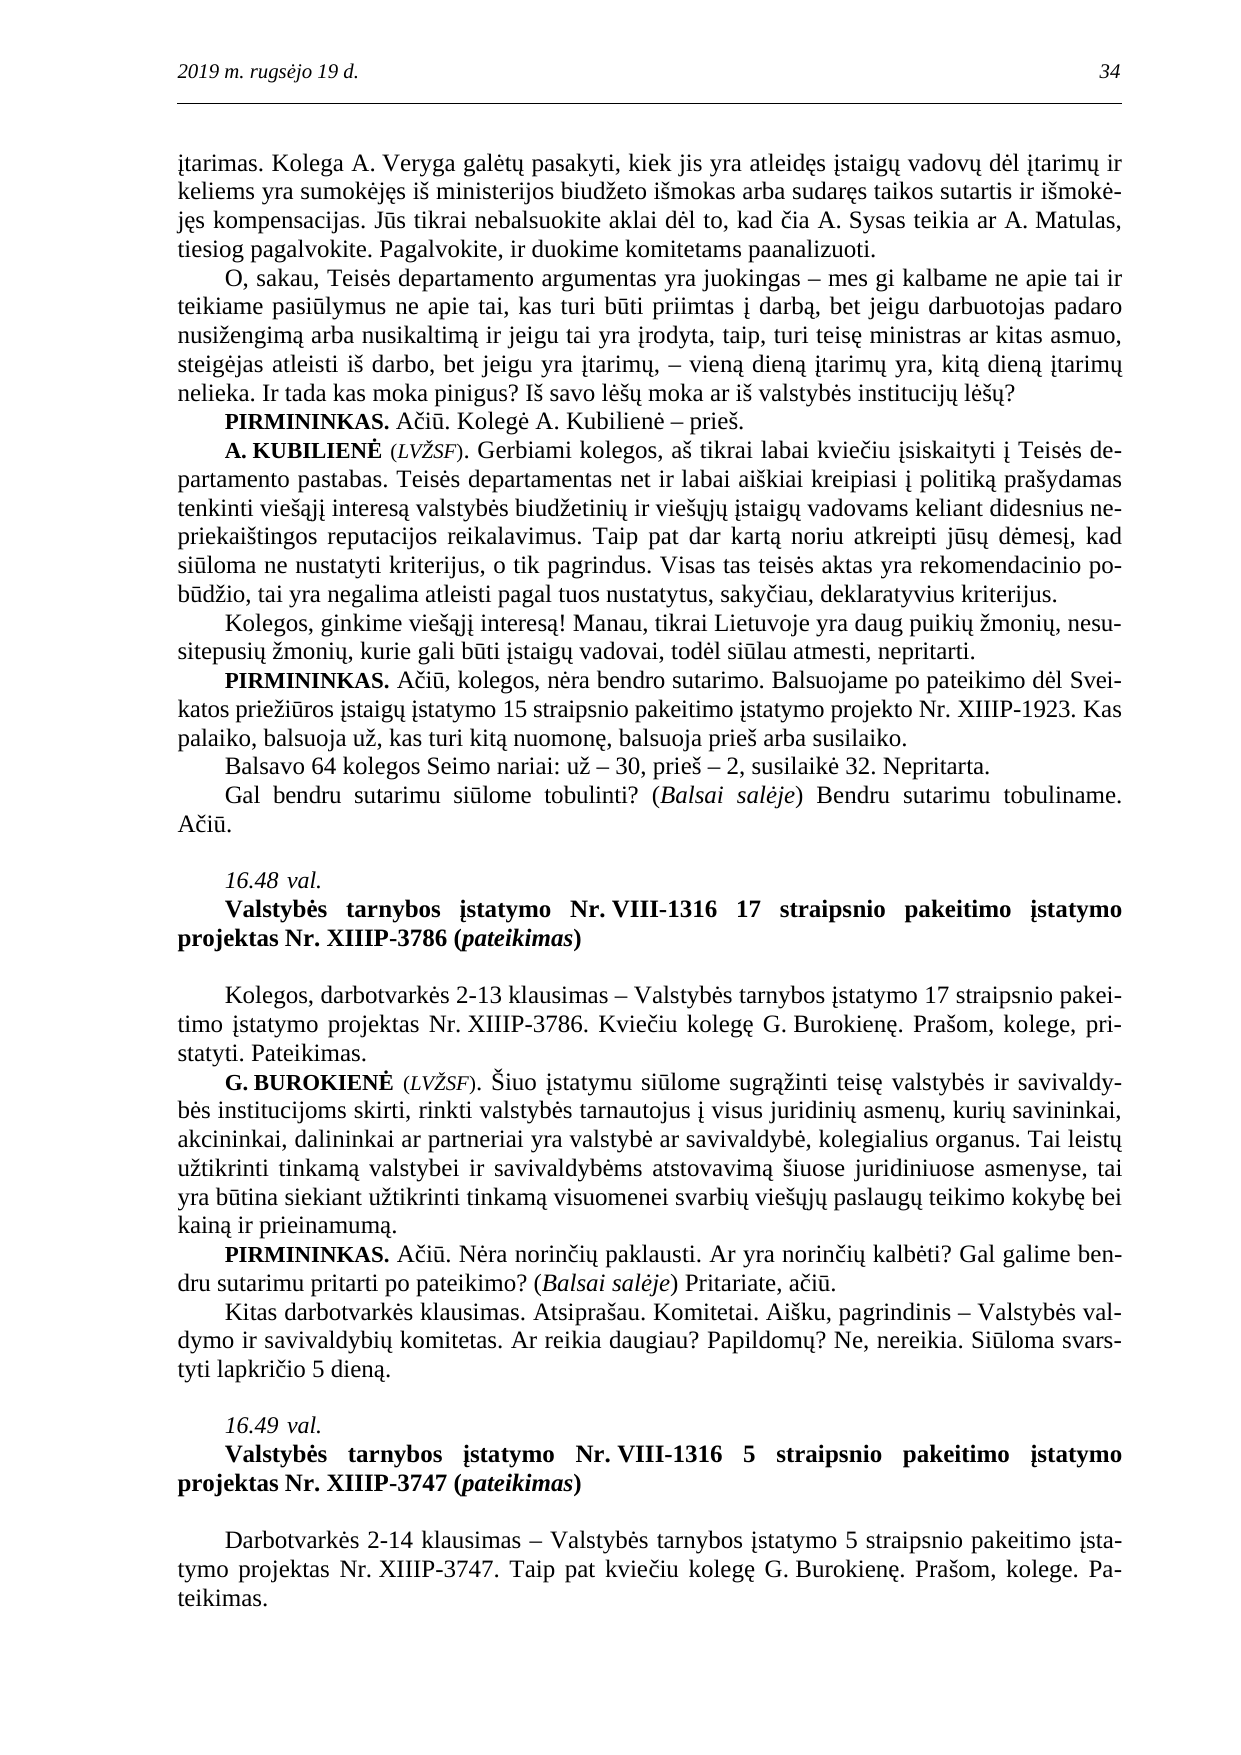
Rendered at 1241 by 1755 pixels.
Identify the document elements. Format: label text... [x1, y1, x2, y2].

text 16.49 val. [224, 1412, 1122, 1439]
text Dar­bo­tvarkės 2-14 klau­si­mas – Vals­ty­bės tar­ny­bos įsta­ty­mo 5 straips­nio pa­kei­ti­mo įsta­ty­mo pro­jek­tas Nr. XIIIP-3747. Taip pat kvie­čiu ko­le­gę G. Bu­ro­kie­nę. Pra­šom, ko­le­ge. Pa­teiki­mas. [177, 1525, 1122, 1612]
text PIRMININKAS. Ačiū, ko­le­gos, nė­ra ben­dro su­ta­ri­mo. Bal­suo­ja­me po pa­tei­ki­mo dėl Svei­ka­tos prie­žiū­ros įstai­gų įsta­ty­mo 15 straips­nio pa­kei­ti­mo įsta­ty­mo pro­jek­to Nr. XIIIP-1923. Kas pa­lai­ko, bal­suo­ja už, kas tu­ri ki­tą nuo­mo­nę, bal­suo­ja prieš ar­ba su­si­lai­ko. [177, 665, 1122, 751]
text G. BUROKIENĖ (LVŽSF). Šiuo įsta­ty­mu siū­lo­me su­grą­žin­ti tei­sę vals­ty­bės ir sa­vi­val­dy­bės ins­ti­tu­ci­joms skir­ti, rink­ti vals­ty­bės tar­nau­to­jus į vi­sus ju­ri­di­nių as­me­nų, ku­rių sa­vi­nin­kai, ak­ci­nin­kai, da­li­nin­kai ar part­ne­riai yra vals­ty­bė ar sa­vi­val­dy­bė, ko­le­gia­lius or­ga­nus. Tai leis­tų už­tik­rin­ti tin­ka­mą vals­ty­bei ir sa­vi­val­dy­bėms at­sto­va­vi­mą šiuo­se ju­ri­di­niuo­se as­me­ny­se, tai yra bū­ti­na sie­kiant už­tik­rin­ti tin­ka­mą vi­suo­me­nei svar­bių vie­šų­jų pa­slau­gų tei­ki­mo ko­ky­bę bei kai­ną ir pri­ei­na­mu­mą. [177, 1067, 1122, 1239]
text Ko­le­gos, gin­ki­me vie­šą­jį in­te­re­są! Ma­nau, tik­rai Lie­tu­vo­je yra daug pui­kių žmo­nių, ne­su­si­te­pu­sių žmo­nių, ku­rie ga­li bū­ti įstai­gų va­do­vai, to­dėl siū­lau at­mes­ti, ne­pri­tar­ti. [177, 608, 1122, 665]
text 16.48 val. [224, 866, 1122, 894]
text PIRMININKAS. Ačiū. Nė­ra no­rin­čių pa­klaus­ti. Ar yra no­rin­čių kal­bė­ti? Gal ga­li­me ben­dru su­ta­ri­mu pri­tar­ti po pa­tei­ki­mo? (Bal­sai sa­lė­je) Pri­ta­ria­te, ačiū. [177, 1239, 1122, 1297]
text Ko­le­gos, dar­bo­tvarkės 2-13 klau­si­mas – Vals­ty­bės tar­ny­bos įsta­ty­mo 17 straips­nio pa­kei­ti­mo įsta­ty­mo pro­jek­tas Nr. XIIIP-3786. Kvie­čiu ko­le­gę G. Bu­ro­kie­nę. Pra­šom, ko­le­ge, pri­sta­ty­ti. Pa­tei­ki­mas. [177, 980, 1122, 1067]
text įta­ri­mas. Ko­le­ga A. Ve­ry­ga ga­lė­tų pa­sa­ky­ti, kiek jis yra at­lei­dęs įstai­gų va­do­vų dėl įta­ri­mų ir ke­liems yra su­mo­kė­jęs iš mi­nis­te­ri­jos biu­dže­to iš­mo­kas ar­ba su­da­ręs tai­kos su­tar­tis ir iš­mo­kė­jęs kom­pen­sa­ci­jas. Jūs tik­rai ne­bal­suo­ki­te ak­lai dėl to, kad čia A. Sy­sas tei­kia ar A. Ma­tu­las, tie­siog pa­gal­vo­ki­te. Pa­gal­vo­ki­te, ir duo­ki­me ko­mi­te­tams pa­ana­li­zuo­ti. [177, 148, 1122, 263]
text Ki­tas dar­bo­tvarkės klau­si­mas. At­si­pra­šau. Ko­mi­te­tai. Aiš­ku, pa­grin­di­nis – Vals­ty­bės val­dy­mo ir sa­vi­val­dy­bių ko­mi­te­tas. Ar rei­kia dau­giau? Pa­pil­do­mų? Ne, ne­rei­kia. Siū­lo­ma svars­ty­ti lap­kri­čio 5 die­ną. [177, 1297, 1122, 1383]
text Bal­sa­vo 64 ko­le­gos Sei­mo na­riai: už – 30, prieš – 2, su­si­lai­kė 32. Ne­pri­tar­ta. [177, 751, 1122, 780]
text Vals­ty­bės tar­ny­bos įsta­ty­mo Nr. VIII-1316 17 straips­nio pa­kei­ti­mo įsta­ty­mo projektas Nr. XIIIP-3786 (pa­tei­ki­mas) [177, 894, 1122, 952]
text PIRMININKAS. Ačiū. Ko­le­gė A. Ku­bi­lie­nė – prieš. [177, 406, 1122, 435]
text Vals­ty­bės tar­ny­bos įsta­ty­mo Nr. VIII-1316 5 straips­nio pa­kei­ti­mo įsta­ty­mo projektas Nr. XIIIP-3747 (pa­tei­ki­mas) [177, 1439, 1122, 1497]
text O, sa­kau, Tei­sės de­par­ta­men­to ar­gu­men­tas yra juo­kin­gas – mes gi kal­ba­me ne apie tai ir tei­kia­me pa­siū­ly­mus ne apie tai, kas tu­ri bū­ti pri­im­tas į dar­bą, bet jei­gu dar­buo­to­jas pa­da­ro nu­si­žen­gi­mą ar­ba nu­si­kal­ti­mą ir jei­gu tai yra įro­dy­ta, taip, tu­ri tei­sę mi­nist­ras ar ki­tas as­muo, stei­gė­jas at­leis­ti iš dar­bo, bet jei­gu yra įta­ri­mų, – vie­ną die­ną įta­ri­mų yra, ki­tą die­ną įta­ri­mų ne­lie­ka. Ir ta­da kas mo­ka pi­ni­gus? Iš sa­vo lė­šų mo­ka ar iš vals­ty­bės ins­ti­tu­ci­jų lė­šų? [177, 263, 1122, 406]
text Gal ben­dru su­ta­ri­mu siū­lo­me to­bu­lin­ti? (Bal­sai sa­lė­je) Ben­dru su­ta­ri­mu to­bu­li­na­me. Ačiū. [177, 780, 1122, 838]
text A. KUBILIENĖ (LVŽSF). Ger­bia­mi ko­le­gos, aš tik­rai la­bai kvie­čiu įsi­skai­ty­ti į Tei­sės de­par­ta­men­to pa­sta­bas. Tei­sės de­par­ta­men­tas net ir la­bai aiš­kiai krei­pia­si į po­li­ti­ką pra­šy­da­mas ten­kin­ti vie­šą­jį in­te­re­są vals­ty­bės biu­dže­ti­nių ir vie­šų­jų įstai­gų va­do­vams ke­liant di­des­nius ne­pri­ekaiš­tin­gos re­pu­ta­ci­jos rei­ka­la­vi­mus. Taip pat dar kar­tą no­riu at­kreip­ti jū­sų dė­me­sį, kad siū­lo­ma ne nu­sta­ty­ti kri­te­ri­jus, o tik pa­grin­dus. Vi­sas tas tei­sės ak­tas yra re­ko­men­da­ci­nio po­bū­džio, tai yra ne­ga­li­ma at­leis­ti pa­gal tuos nu­sta­ty­tus, sa­ky­čiau, de­kla­ra­ty­vius kri­te­ri­jus. [177, 435, 1122, 608]
